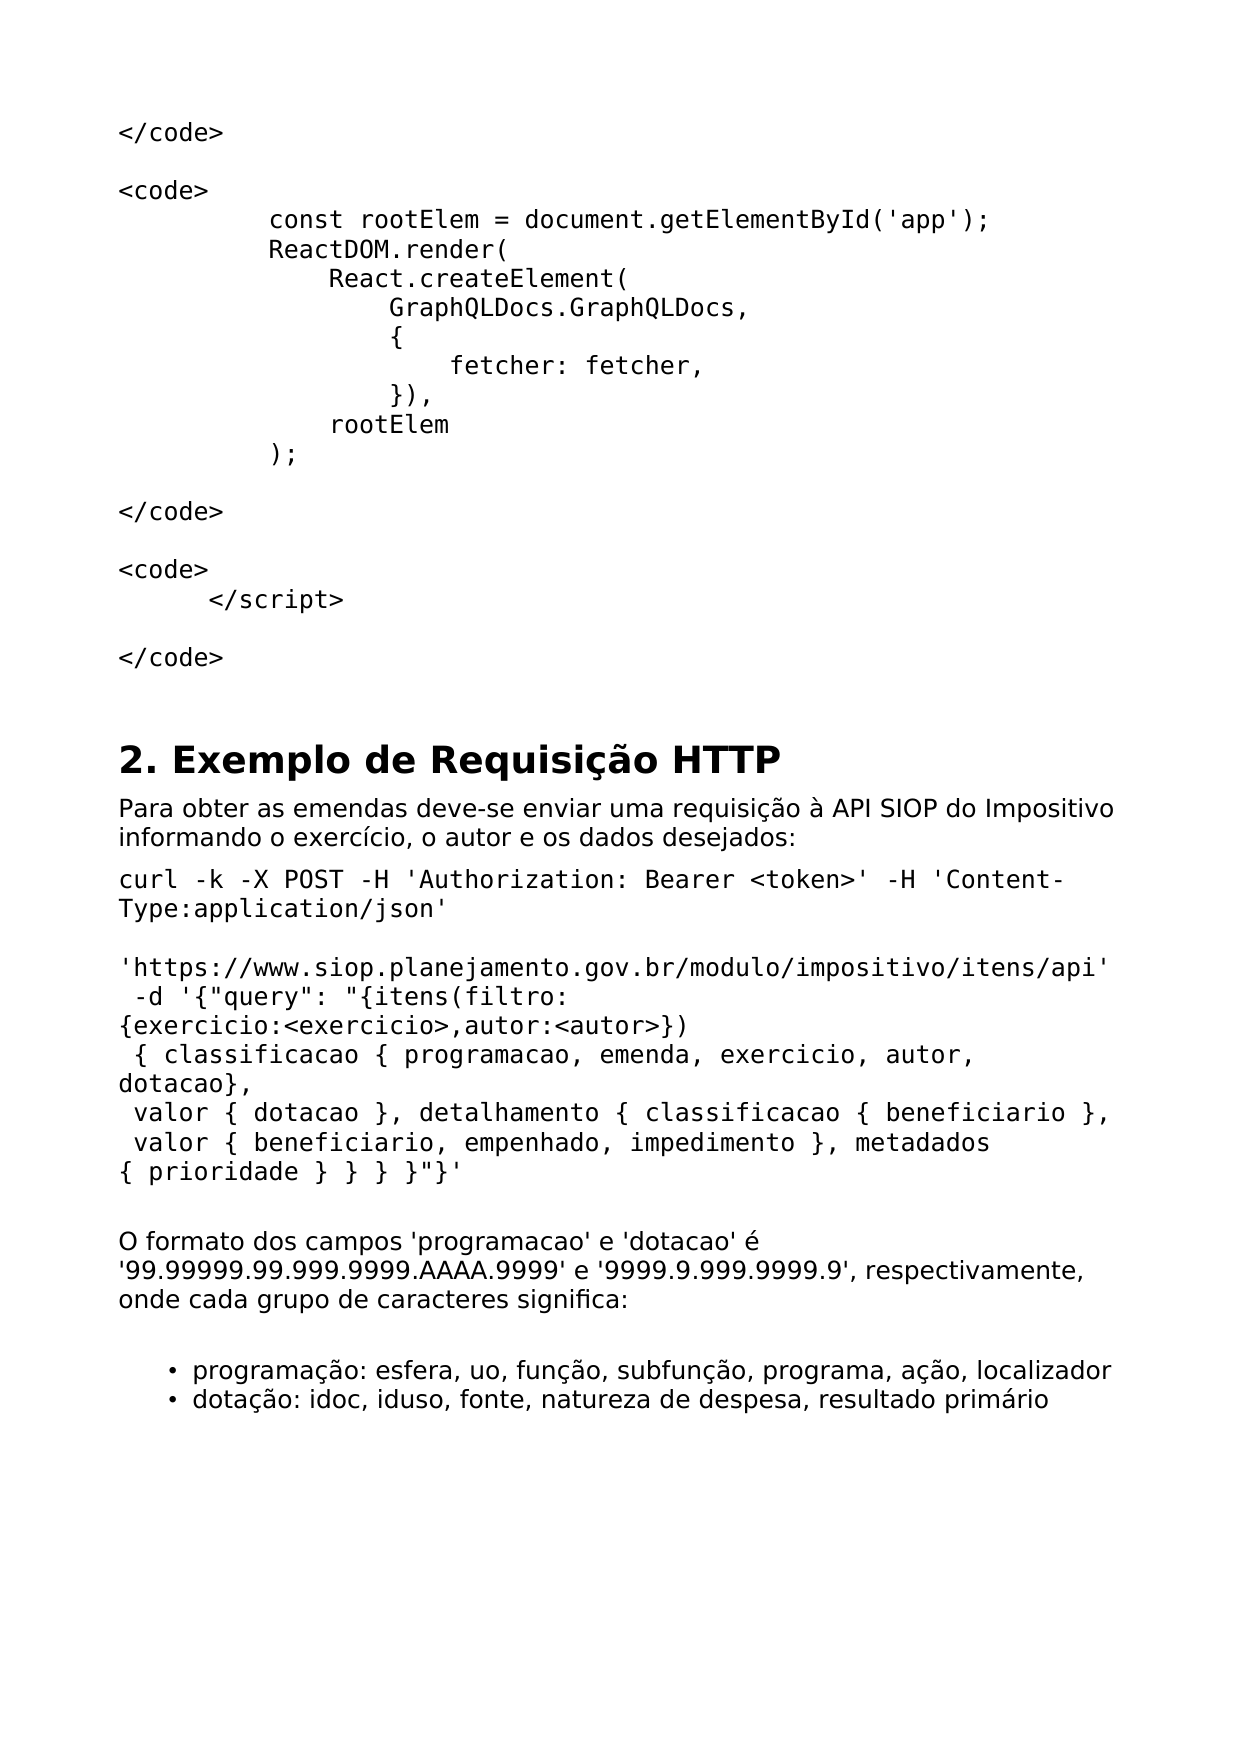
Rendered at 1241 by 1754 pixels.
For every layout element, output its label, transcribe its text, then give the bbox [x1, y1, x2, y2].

text O formato dos campos 'programacao' e 'dotacao' é '99.99999.99.999.9999.AAAA.9999' e '9999.9.999.9999.9', respectivamente, onde cada grupo de caracteres significa: [118, 1227, 1122, 1314]
subtitle 2. Exemplo de Requisição HTTP [118, 738, 1122, 782]
text curl -k -X POST -H 'Authorization: Bearer <token>' -H 'Content-Type:application/json' 'https://www.siop.planejamento.gov.br/modulo/impositivo/itens/api' -d '{"query": "{itens(filtro:{exercicio:<exercicio>,autor:<autor>}) { classificacao { programacao, emenda, exercicio, autor, dotacao}, valor { dotacao }, detalhamento { classificacao { beneficiario }, valor { beneficiario, empenhado, impedimento }, metadados { prioridade } } } }"}' [118, 865, 1122, 1215]
list programação: esfera, uo, função, subfunção, programa, ação, localizador [177, 1356, 1122, 1386]
text </code> <code> const rootElem = document.getElementById('app'); ReactDOM.render( React.createElement( GraphQLDocs.GraphQLDocs, { fetcher: fetcher, }), rootElem ); </code> <code> </script> </code> [118, 118, 1122, 701]
list dotação: idoc, iduso, fonte, natureza de despesa, resultado primário [177, 1386, 1122, 1415]
text Para obter as emendas deve-se enviar uma requisição à API SIOP do Impositivo informando o exercício, o autor e os dados desejados: [118, 794, 1122, 853]
